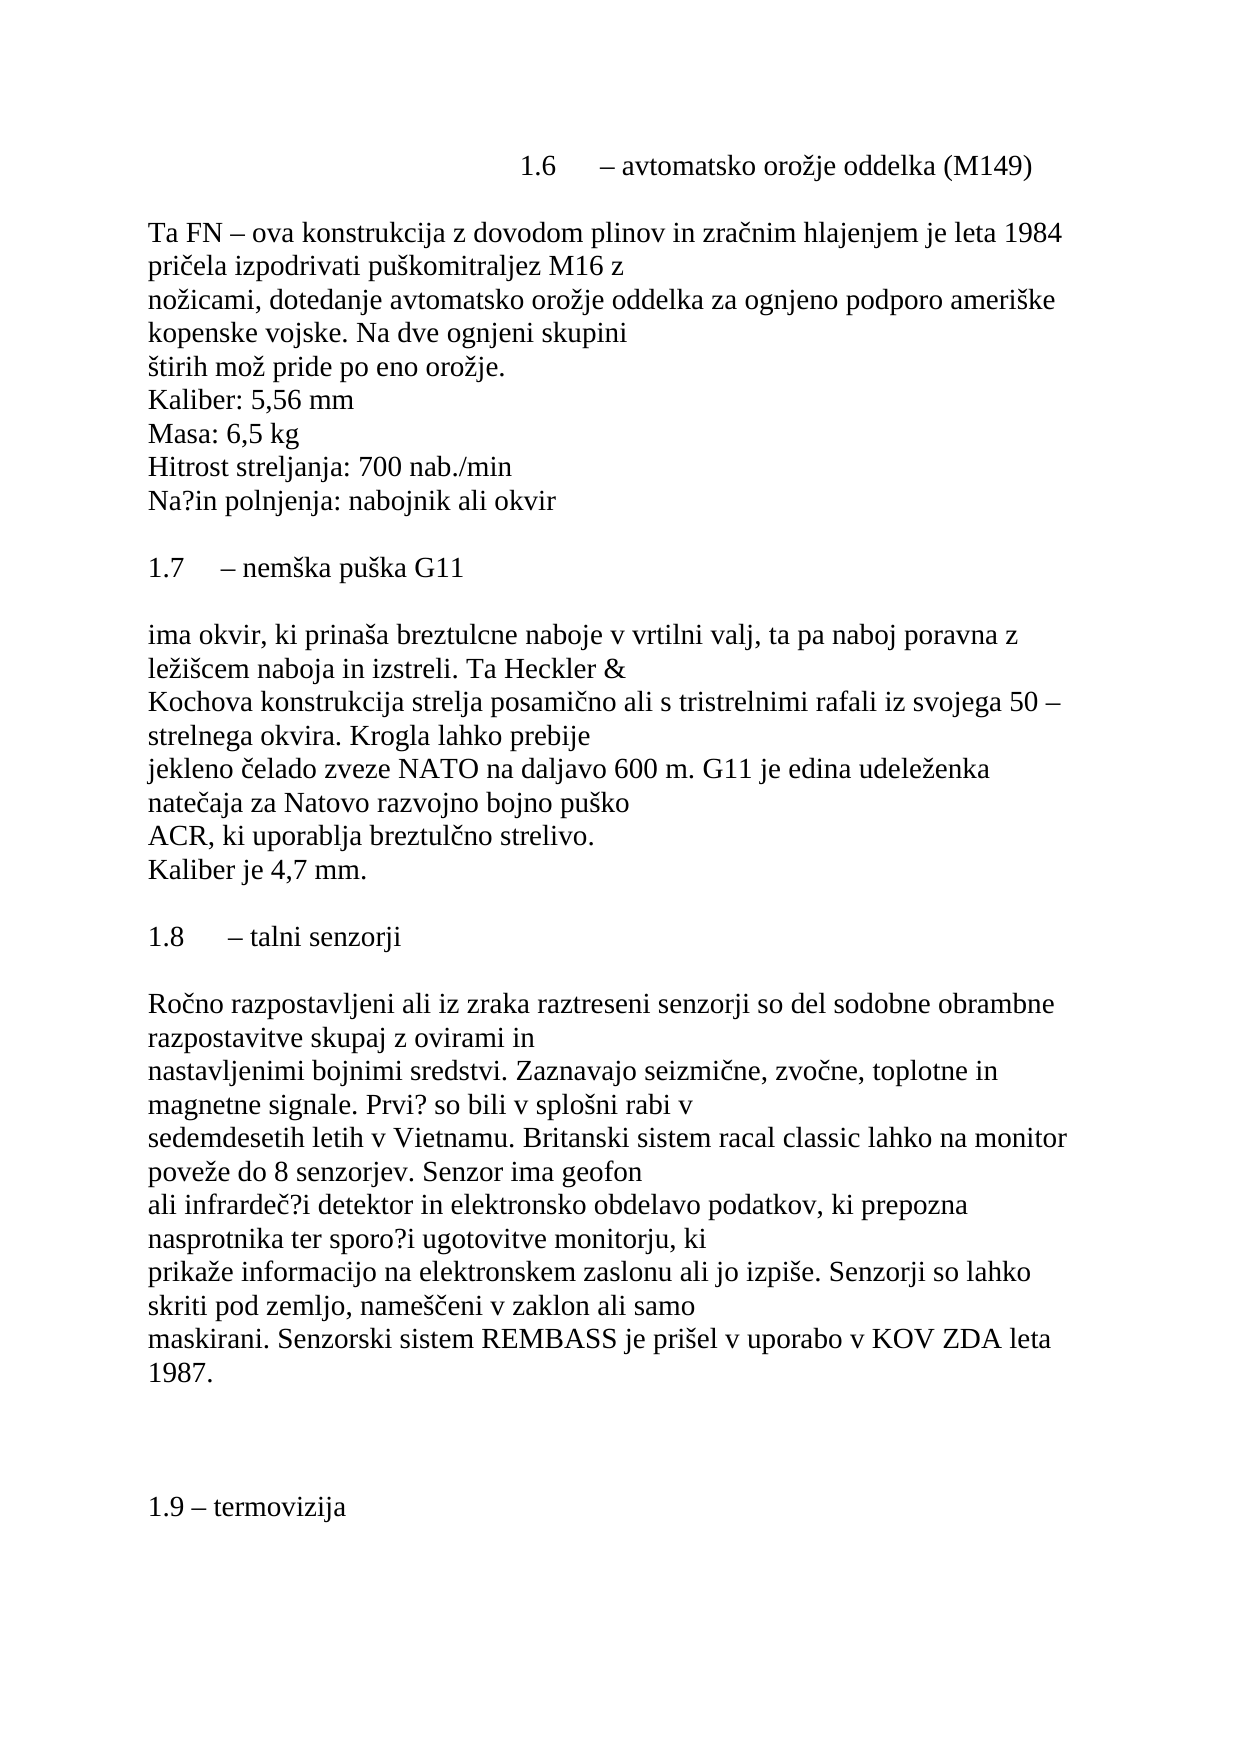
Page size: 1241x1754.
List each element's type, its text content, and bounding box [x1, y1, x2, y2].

text Ročno razpostavljeni ali iz zraka raztreseni senzorji so del sodobne obrambne razpostavitve skupaj z ovirami in [148, 986, 1093, 1053]
text maskirani. Senzorski sistem REMBASS je prišel v uporabo v KOV ZDA leta 1987. [148, 1322, 1093, 1389]
text nožicami, dotedanje avtomatsko orožje oddelka za ognjeno podporo ameriške kopenske vojske. Na dve ognjeni skupini [148, 282, 1093, 349]
text ACR, ki uporablja breztulčno strelivo. [148, 818, 1093, 852]
text ima okvir, ki prinaša breztulcne naboje v vrtilni valj, ta pa naboj poravna z ležišcem naboja in izstreli. Ta Heckler & [148, 617, 1093, 684]
text štirih mož pride po eno orožje. [148, 349, 1093, 382]
text sedemdesetih letih v Vietnamu. Britanski sistem racal classic lahko na monitor poveže do 8 senzorjev. Senzor ima geofon [148, 1120, 1093, 1187]
text jekleno čelado zveze NATO na daljavo 600 m. G11 je edina udeleženka natečaja za Natovo razvojno bojno puško [148, 751, 1093, 818]
text Na?in polnjenja: nabojnik ali okvir [148, 483, 1093, 517]
text prikaže informacijo na elektronskem zaslonu ali jo izpiše. Senzorji so lahko skriti pod zemljo, nameščeni v zaklon ali samo [148, 1254, 1093, 1322]
text ali infrardeč?i detektor in elektronsko obdelavo podatkov, ki prepozna nasprotnika ter sporo?i ugotovitve monitorju, ki [148, 1187, 1093, 1254]
text Kochova konstrukcija strelja posamično ali s tristrelnimi rafali iz svojega 50 – strelnega okvira. Krogla lahko prebije [148, 684, 1093, 751]
text Ta FN – ova konstrukcija z dovodom plinov in zračnim hlajenjem je leta 1984 pričela izpodrivati puškomitraljez M16 z [148, 215, 1093, 282]
text nastavljenimi bojnimi sredstvi. Zaznavajo seizmične, zvočne, toplotne in magnetne signale. Prvi? so bili v splošni rabi v [148, 1053, 1093, 1120]
text 1.9 – termovizija [148, 1489, 1093, 1523]
text 1.6 – avtomatsko orožje oddelka (M149) [148, 148, 1093, 181]
text Kaliber je 4,7 mm. [148, 852, 1093, 886]
text 1.7 – nemška puška G11 [148, 550, 1093, 584]
text Hitrost streljanja: 700 nab./min [148, 449, 1093, 483]
text 1.8 – talni senzorji [148, 919, 1093, 953]
text Kaliber: 5,56 mm [148, 382, 1093, 416]
text Masa: 6,5 kg [148, 416, 1093, 449]
